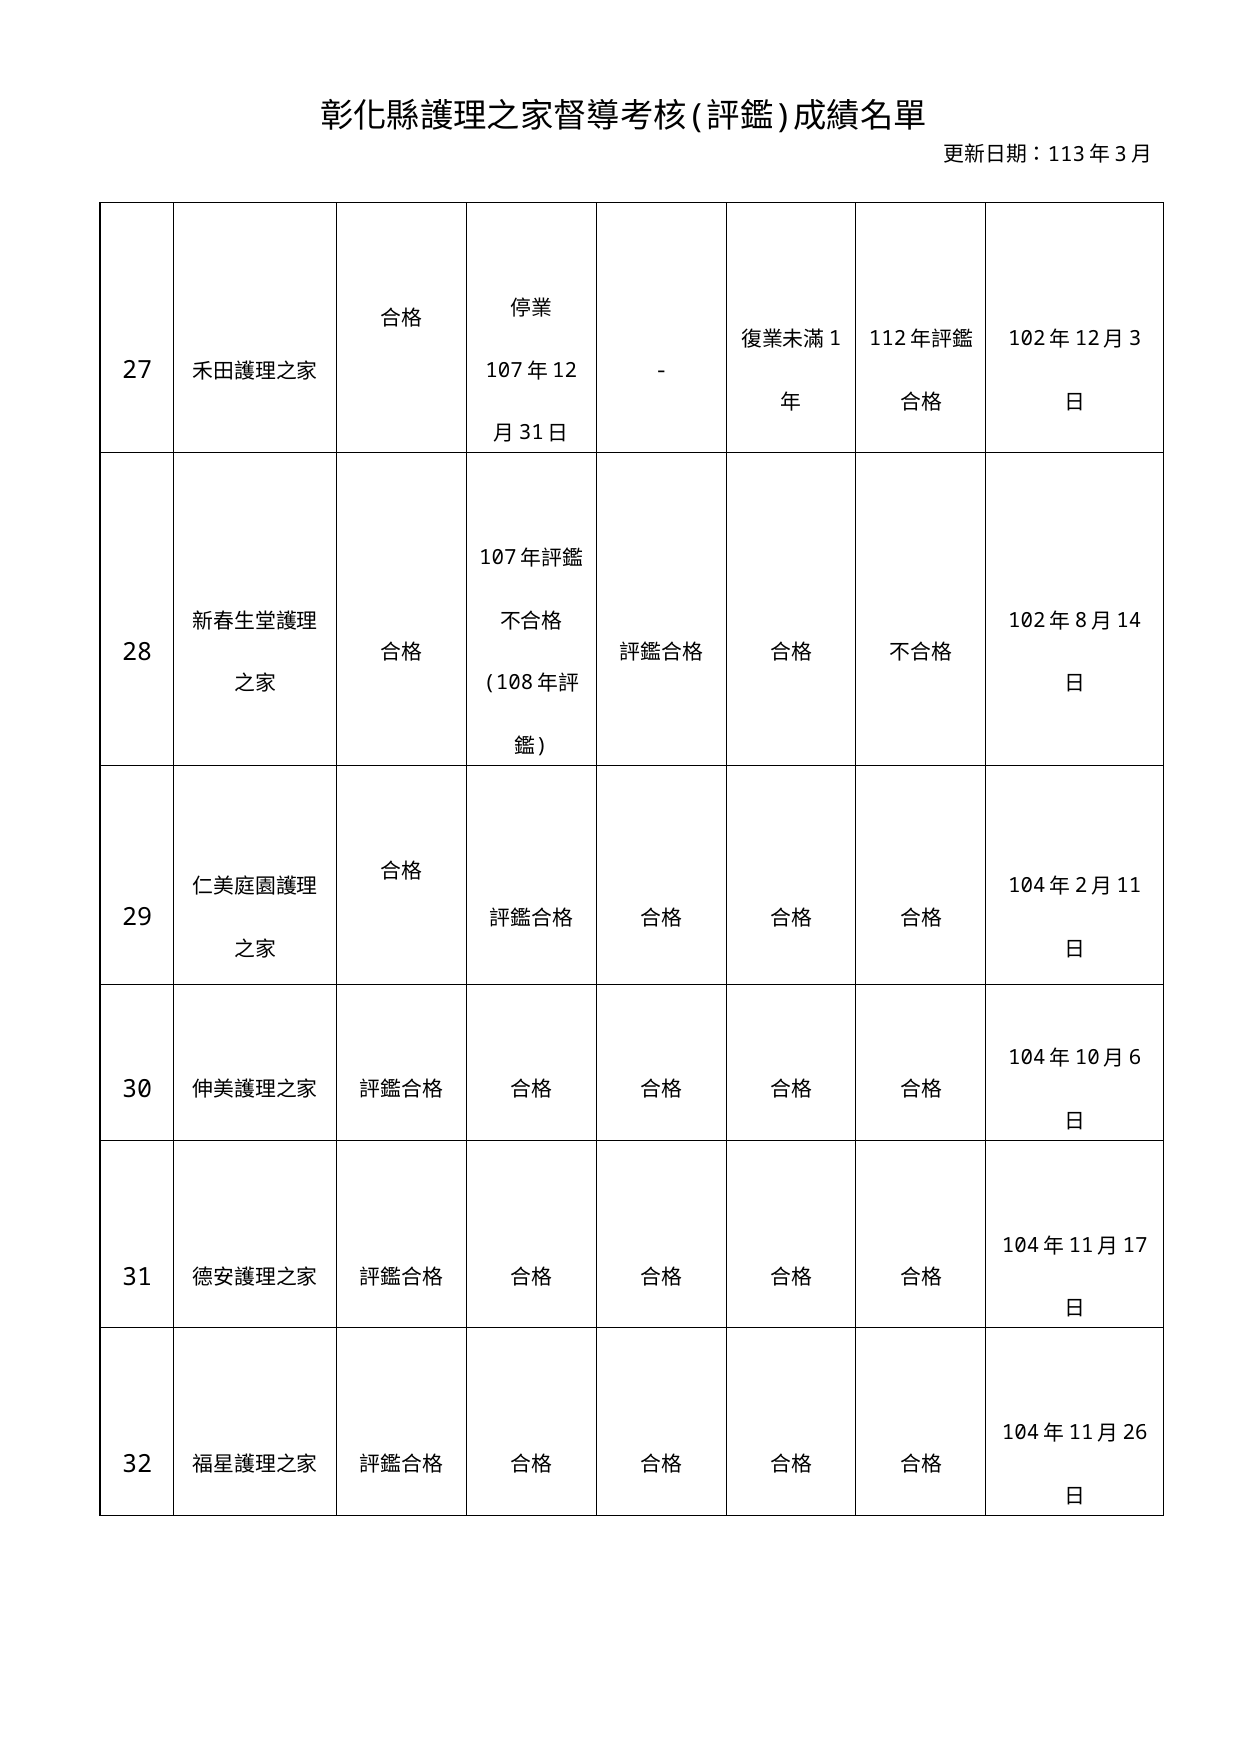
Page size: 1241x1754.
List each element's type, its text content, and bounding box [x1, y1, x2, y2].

table_cell 合格 [856, 985, 985, 1140]
table_cell 伸美護理之家 [174, 985, 336, 1140]
table_cell 合格 [856, 1328, 985, 1515]
table_cell 合格 [337, 203, 466, 452]
table_cell 104年10月6日 [986, 985, 1163, 1140]
table_cell - [597, 203, 726, 452]
table_cell 仁美庭園護理之家 [174, 766, 336, 983]
table_cell 102年12月3日 [986, 203, 1163, 452]
table_cell 合格 [727, 766, 855, 983]
table_cell 評鑑合格 [337, 1328, 466, 1515]
table_cell 27 [101, 203, 173, 452]
table_cell 104年2月11日 [986, 766, 1163, 983]
table_cell 評鑑合格 [337, 1141, 466, 1327]
table_cell 28 [101, 453, 173, 765]
table_cell 合格 [727, 1328, 855, 1515]
table_cell 合格 [467, 1328, 596, 1515]
table_cell 合格 [597, 985, 726, 1140]
table_cell 30 [101, 985, 173, 1140]
table_cell 合格 [727, 1141, 855, 1327]
table_cell 合格 [467, 985, 596, 1140]
table_cell 合格 [597, 1141, 726, 1327]
table_cell 復業未滿1年 [727, 203, 855, 452]
table_cell 31 [101, 1141, 173, 1327]
table_cell 德安護理之家 [174, 1141, 336, 1327]
table_cell 合格 [856, 766, 985, 983]
table_cell 合格 [597, 766, 726, 983]
table_cell 評鑑合格 [337, 985, 466, 1140]
table_cell 不合格 [856, 453, 985, 765]
table_cell 29 [101, 766, 173, 983]
table_cell 合格 [856, 1141, 985, 1327]
table_cell 福星護理之家 [174, 1328, 336, 1515]
table_cell 102年8月14日 [986, 453, 1163, 765]
table_cell 評鑑合格 [597, 453, 726, 765]
table_cell 合格 [597, 1328, 726, 1515]
table_cell 停業 107年12月31日 [467, 203, 596, 452]
table_cell 112年評鑑合格 [856, 203, 985, 452]
table_cell 合格 [727, 453, 855, 765]
table_cell 104年11月26日 [986, 1328, 1163, 1515]
table_cell 禾田護理之家 [174, 203, 336, 452]
table_cell 104年11月17日 [986, 1141, 1163, 1327]
table_cell 合格 [337, 766, 466, 983]
table_cell 107年評鑑不合格(108年評鑑) [467, 453, 596, 765]
table_cell 合格 [467, 1141, 596, 1327]
table_cell 32 [101, 1328, 173, 1515]
table_cell 新春生堂護理之家 [174, 453, 336, 765]
table_cell 評鑑合格 [467, 766, 596, 983]
table_cell 合格 [337, 453, 466, 765]
table_cell 合格 [727, 985, 855, 1140]
